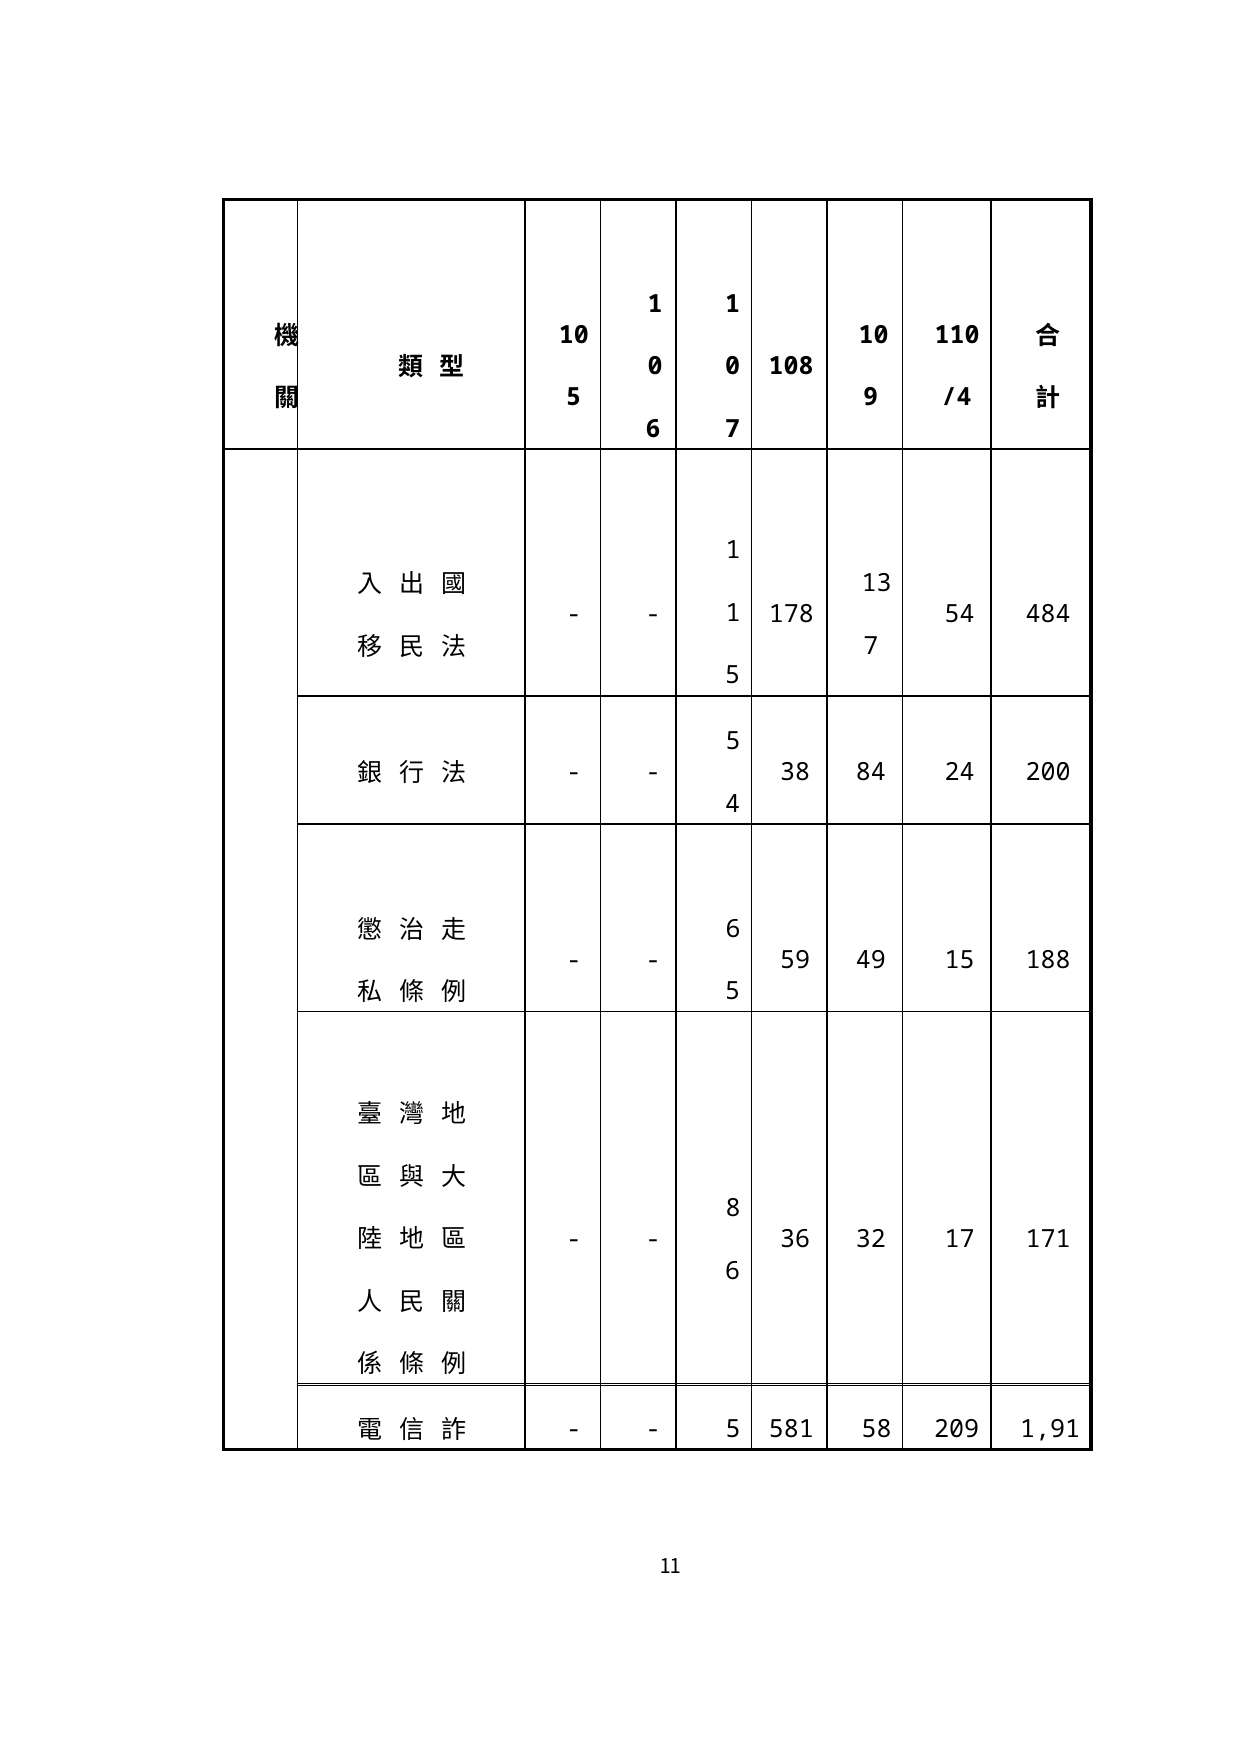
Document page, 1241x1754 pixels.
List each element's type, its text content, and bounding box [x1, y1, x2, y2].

table_header 110/4 [903, 201, 990, 448]
table_header 105 [526, 201, 600, 448]
table_cell 137 [828, 450, 902, 695]
table_cell 171 [992, 1012, 1089, 1382]
table_cell - [526, 1386, 600, 1448]
table_cell 115 [677, 450, 751, 695]
table_cell 15 [903, 825, 990, 1011]
table_cell 484 [992, 450, 1089, 695]
table_cell 1,91 [992, 1386, 1089, 1448]
table_cell 5 [677, 1386, 751, 1448]
table_cell 24 [903, 697, 990, 823]
table_cell 86 [677, 1012, 751, 1382]
table_cell 入出國移民法 [298, 450, 524, 695]
table_cell - [601, 1012, 675, 1382]
table_cell 178 [752, 450, 826, 695]
table_cell 54 [903, 450, 990, 695]
table_cell 59 [752, 825, 826, 1011]
table_cell - [601, 697, 675, 823]
table_cell 58 [828, 1386, 902, 1448]
table_cell 49 [828, 825, 902, 1011]
table_cell - [601, 450, 675, 695]
table_cell - [526, 697, 600, 823]
table_header 合計 [992, 201, 1089, 448]
table_cell 65 [677, 825, 751, 1011]
table_cell 32 [828, 1012, 902, 1382]
table_header 107 [677, 201, 751, 448]
table_cell 200 [992, 697, 1089, 823]
table_cell - [601, 825, 675, 1011]
table_cell 36 [752, 1012, 826, 1382]
table_cell - [601, 1386, 675, 1448]
table_cell 臺灣地區與大陸地區人民關係條例 [298, 1012, 524, 1382]
table_cell 懲治走私條例 [298, 825, 524, 1011]
table_cell 54 [677, 697, 751, 823]
table_header 類型 [298, 201, 524, 448]
table_header 機關 [225, 201, 297, 448]
table_cell 38 [752, 697, 826, 823]
table_cell 209 [903, 1386, 990, 1448]
table_cell 188 [992, 825, 1089, 1011]
table_cell 銀行法 [298, 697, 524, 823]
table_cell - [526, 825, 600, 1011]
table_header 106 [601, 201, 675, 448]
table_cell [225, 450, 297, 1448]
table_cell 84 [828, 697, 902, 823]
table_cell - [526, 450, 600, 695]
table_cell 581 [752, 1386, 826, 1448]
table_header 108 [752, 201, 826, 448]
table_cell - [526, 1012, 600, 1382]
table_cell 電信詐 [298, 1386, 524, 1448]
table_header 109 [828, 201, 902, 448]
table_cell 17 [903, 1012, 990, 1382]
